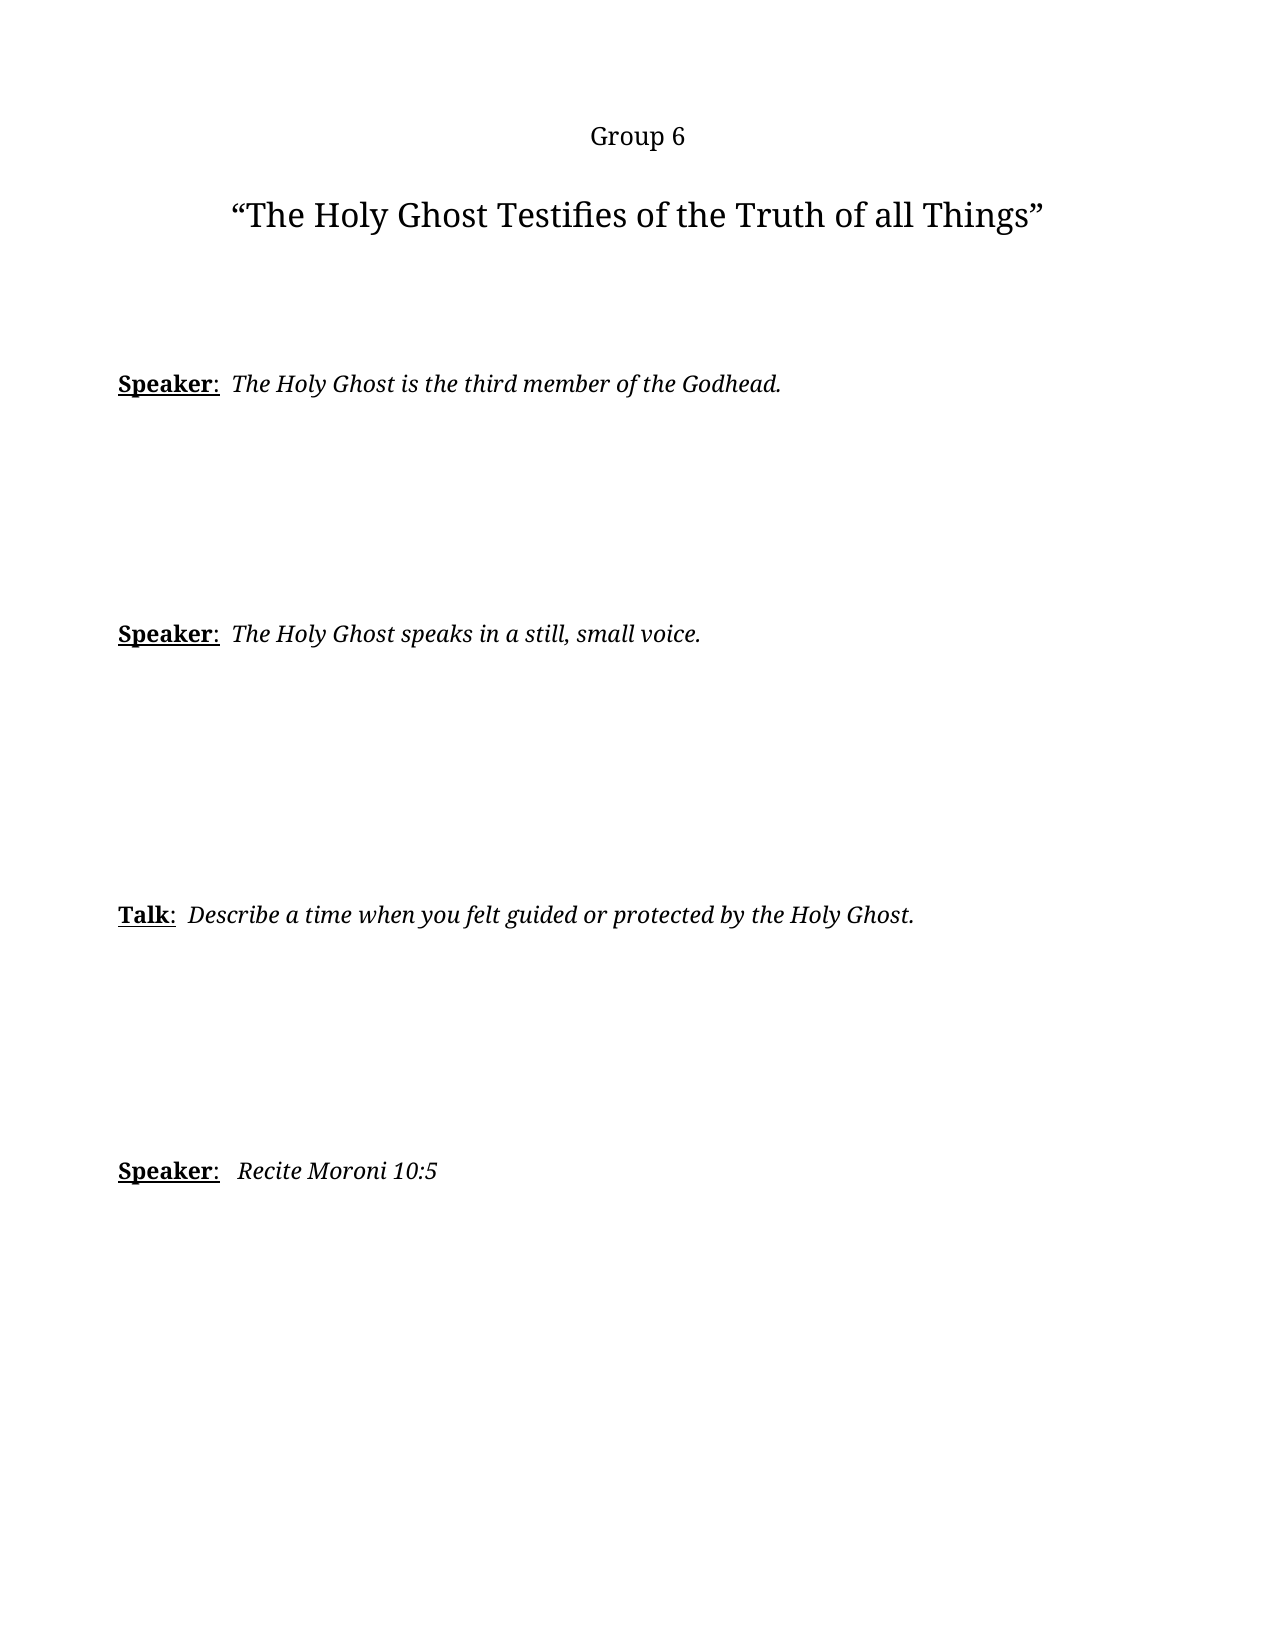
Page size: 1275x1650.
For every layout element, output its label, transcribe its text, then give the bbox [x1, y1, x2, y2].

text Speaker: The Holy Ghost speaks in a still, small voice. [118, 618, 1157, 649]
text Group 6 [118, 118, 1157, 152]
subtitle “The Holy Ghost Testifies of the Truth of all Things” [118, 192, 1157, 237]
text Speaker: Recite Moroni 10:5 [118, 1155, 1157, 1186]
text Speaker: The Holy Ghost is the third member of the Godhead. [118, 368, 1157, 399]
text Talk: Describe a time when you felt guided or protected by the Holy Ghost. [118, 899, 1157, 930]
